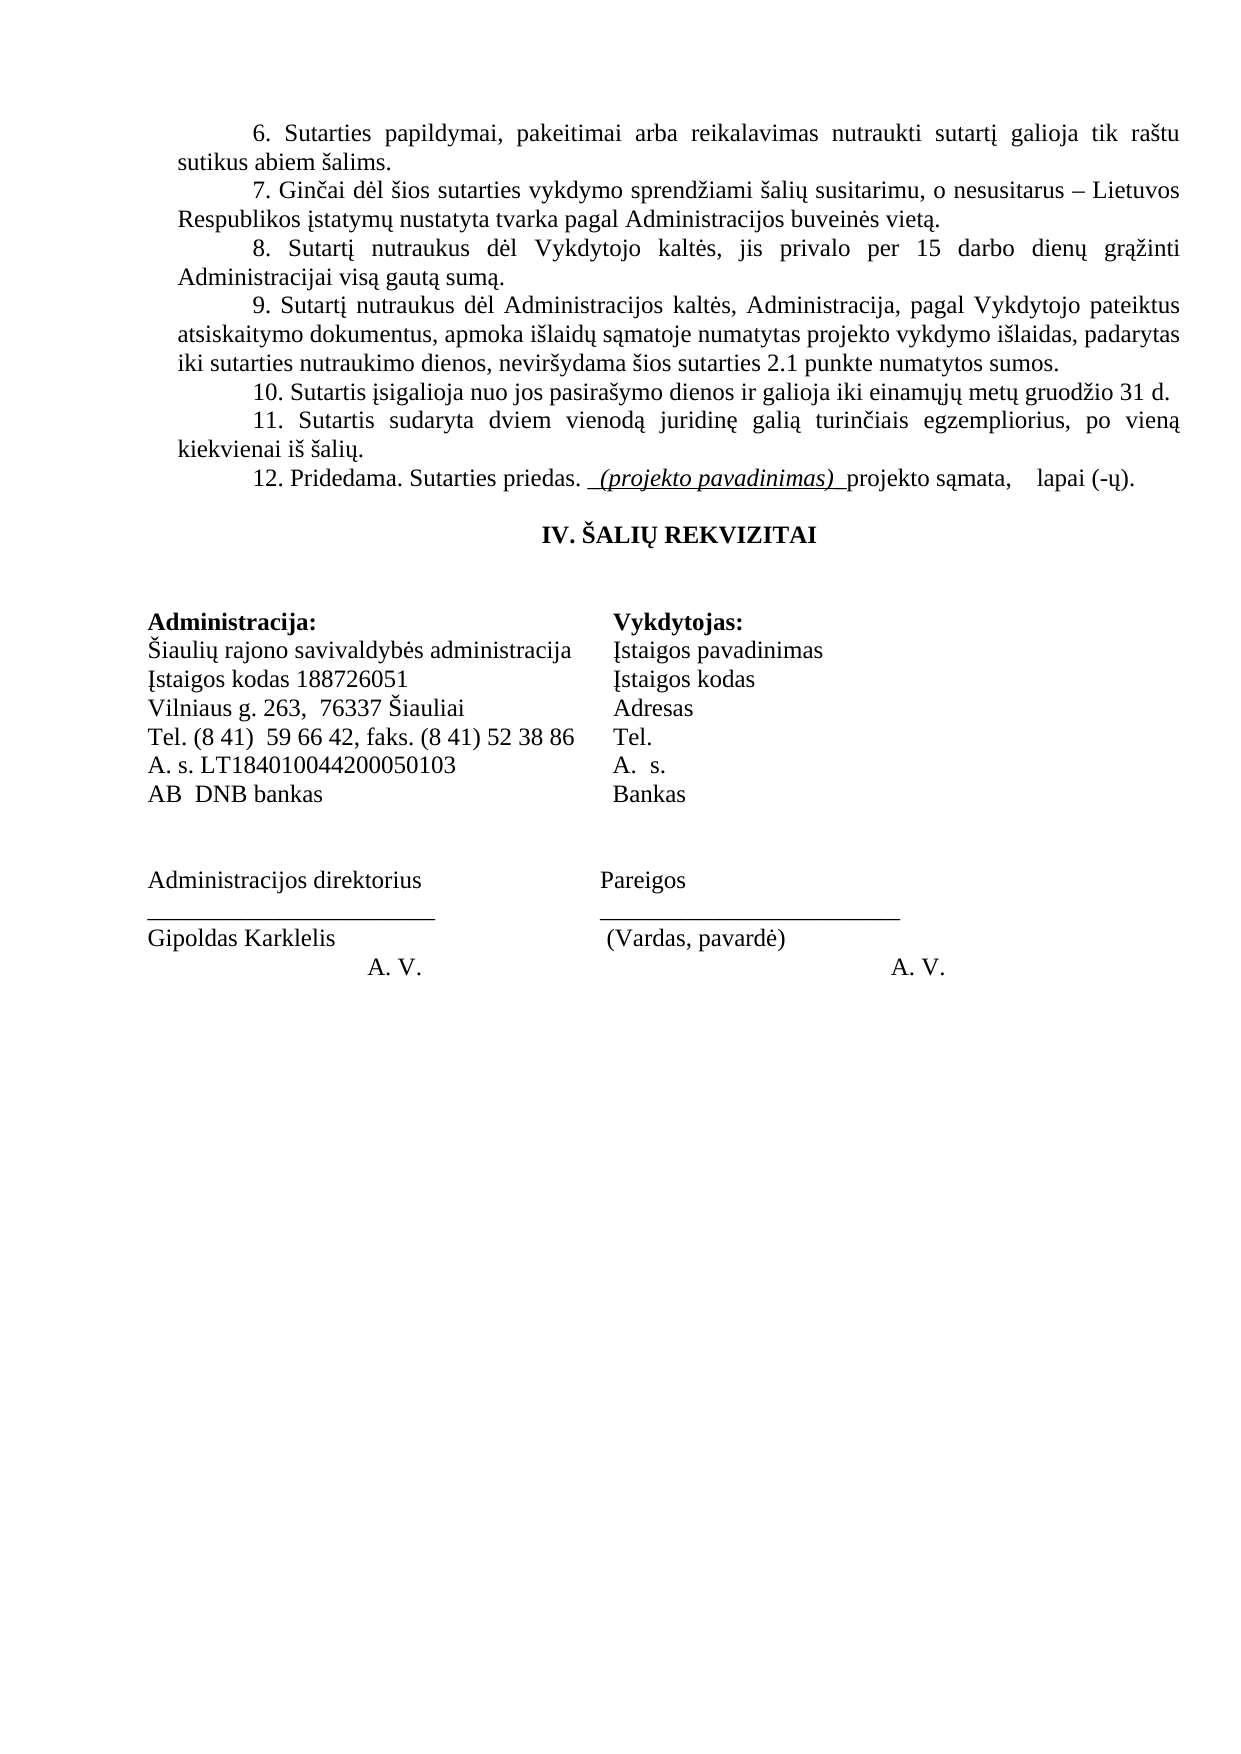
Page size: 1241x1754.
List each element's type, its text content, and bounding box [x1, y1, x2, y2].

table_cell Šiaulių rajono savivaldybės administracija Įstaigos kodas 188726051 Vilniaus g. 263, 76337 Šiauliai Tel. (8 41) 59 66 42, faks. (8 41) 52 38 86 A. s. LT184010044200050103 AB DNB bankas Administracijos direktorius _______________________ Gipoldas Karklelis A. V. [148, 636, 600, 1038]
text 7. Ginčai dėl šios sutarties vykdymo sprendžiami šalių susitarimu, o nesusitarus – Lietuvos Respublikos įstatymų nustatyta tvarka pagal Administracijos buveinės vietą. [177, 176, 1181, 233]
table_header Vykdytojas: [600, 607, 1181, 636]
text 11. Sutartis sudaryta dviem vienodą juridinę galią turinčiais egzempliorius, po vieną kiekvienai iš šalių. [177, 406, 1181, 463]
table_header Administracija: [148, 607, 600, 636]
text 9. Sutartį nutraukus dėl Administracijos kaltės, Administracija, pagal Vykdytojo pateiktus atsiskaitymo dokumentus, apmoka išlaidų sąmatoje numatytas projekto vykdymo išlaidas, padarytas iki sutarties nutraukimo dienos, neviršydama šios sutarties 2.1 punkte numatytos sumos. [177, 291, 1181, 377]
text 10. Sutartis įsigalioja nuo jos pasirašymo dienos ir galioja iki einamųjų metų gruodžio 31 d. [177, 377, 1181, 406]
table_cell Įstaigos pavadinimas Įstaigos kodas Adresas Tel. A. s. Bankas Pareigos ________________________ (Vardas, pavardė) A. V. [600, 636, 1181, 1038]
text 8. Sutartį nutraukus dėl Vykdytojo kaltės, jis privalo per 15 darbo dienų grąžinti Administracijai visą gautą sumą. [177, 233, 1181, 291]
text 6. Sutarties papildymai, pakeitimai arba reikalavimas nutraukti sutartį galioja tik raštu sutikus abiem šalims. [177, 118, 1181, 176]
text 12. Pridedama. Sutarties priedas. _(projekto pavadinimas)_projekto sąmata, lapai (-ų). [177, 463, 1181, 492]
text IV. ŠALIŲ REKVIZITAI [177, 521, 1181, 549]
